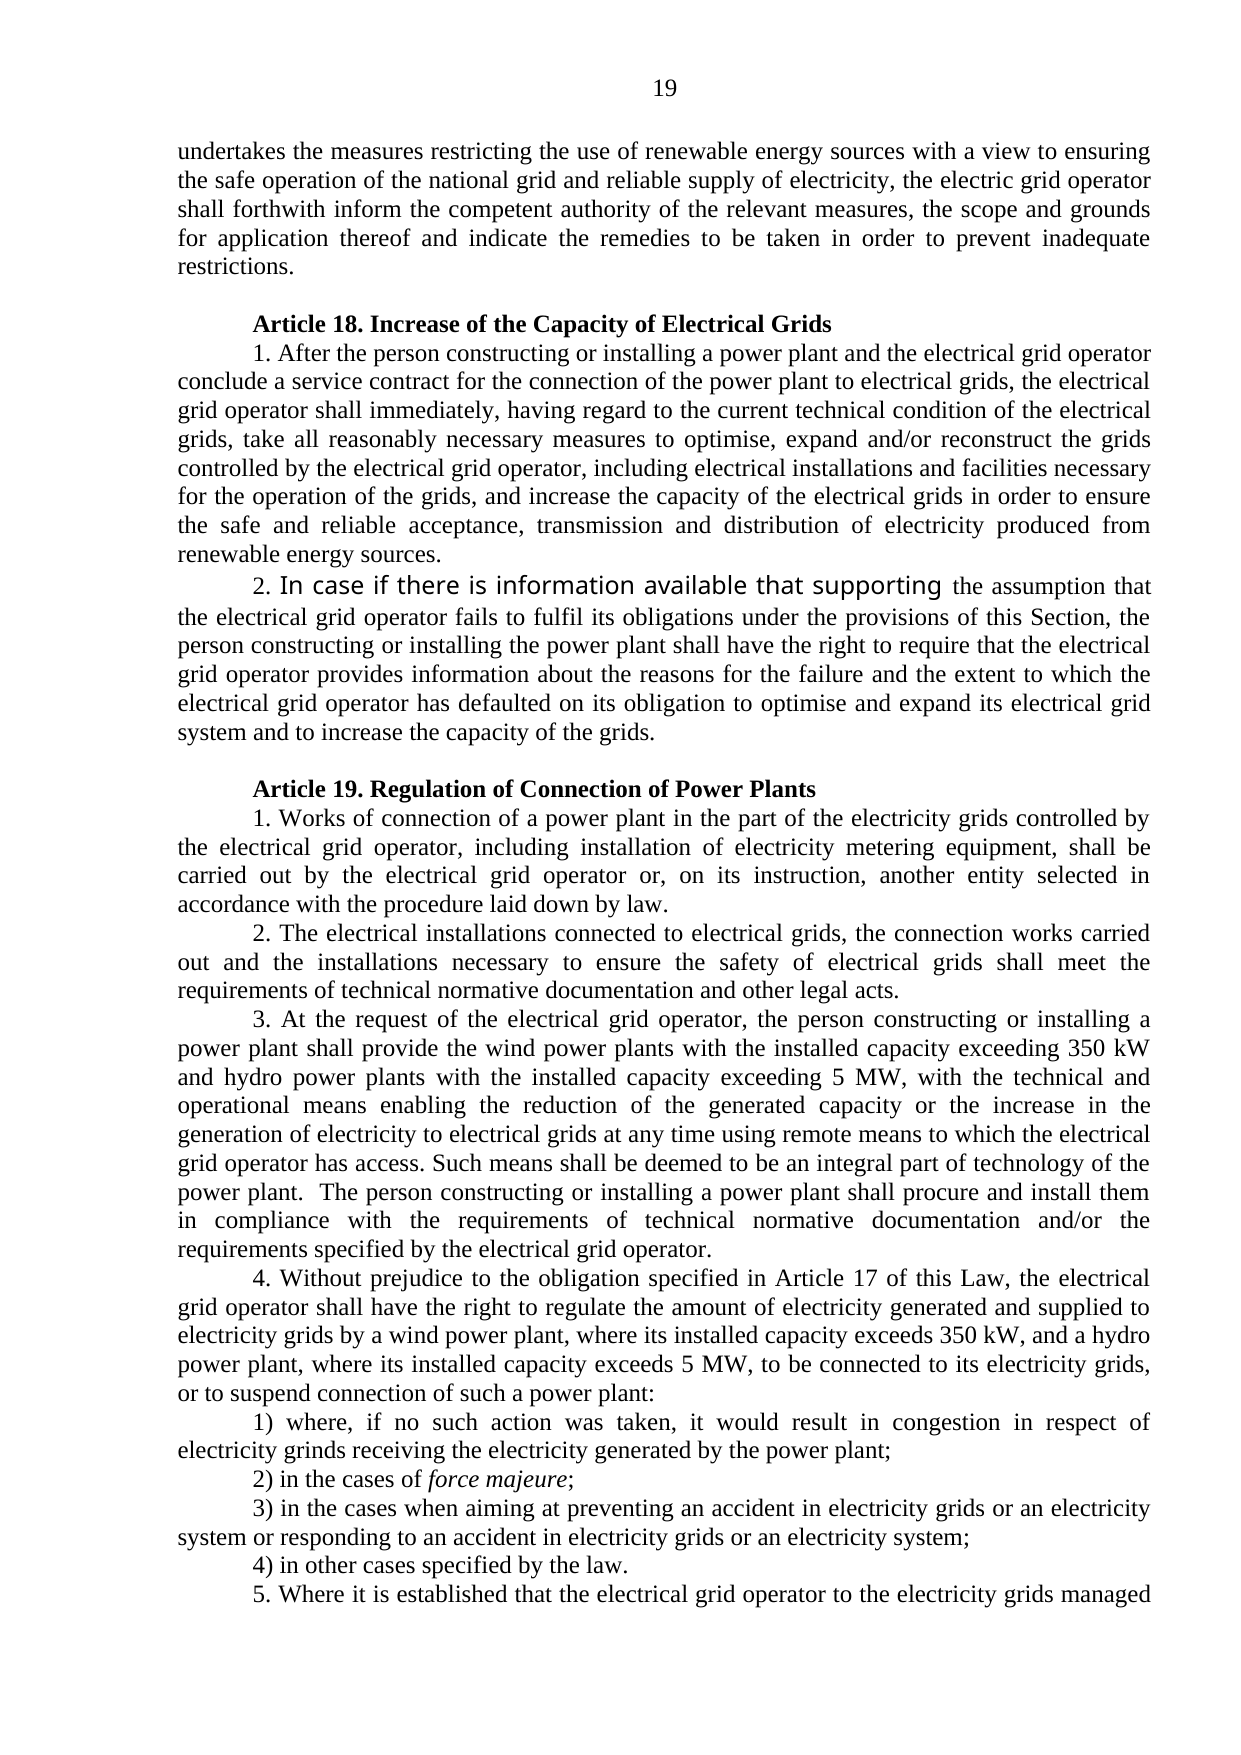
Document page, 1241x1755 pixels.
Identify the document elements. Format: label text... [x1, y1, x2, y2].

text 1) where, if no such action was taken, it would result in congestion in respect of electricity grinds receiving the electricity generated by the power plant; [177, 1407, 1152, 1464]
text 2) in the cases of force majeure; [177, 1464, 1152, 1493]
text Article 18. Increase of the Capacity of Electrical Grids [177, 309, 1152, 338]
text 1. Works of connection of a power plant in the part of the electricity grids controlled by the electrical grid operator, including installation of electricity metering equipment, shall be carried out by the electrical grid operator or, on its instruction, another entity selected in accordance with the procedure laid down by law. [177, 803, 1152, 918]
text 4. Without prejudice to the obligation specified in Article 17 of this Law, the electrical grid operator shall have the right to regulate the amount of electricity generated and supplied to electricity grids by a wind power plant, where its installed capacity exceeds 350 kW, and a hydro power plant, where its installed capacity exceeds 5 MW, to be connected to its electricity grids, or to suspend connection of such a power plant: [177, 1263, 1152, 1407]
text 2. The electrical installations connected to electrical grids, the connection works carried out and the installations necessary to ensure the safety of electrical grids shall meet the requirements of technical normative documentation and other legal acts. [177, 918, 1152, 1004]
text 3. At the request of the electrical grid operator, the person constructing or installing a power plant shall provide the wind power plants with the installed capacity exceeding 350 kW and hydro power plants with the installed capacity exceeding 5 MW, with the technical and operational means enabling the reduction of the generated capacity or the increase in the generation of electricity to electrical grids at any time using remote means to which the electrical grid operator has access. Such means shall be deemed to be an integral part of technology of the power plant. The person constructing or installing a power plant shall procure and install them in compliance with the requirements of technical normative documentation and/or the requirements specified by the electrical grid operator. [177, 1004, 1152, 1263]
text 4) in other cases specified by the law. [177, 1550, 1152, 1579]
text 5. Where it is established that the electrical grid operator to the electricity grids managed [177, 1579, 1152, 1608]
text undertakes the measures restricting the use of renewable energy sources with a view to ensuring the safe operation of the national grid and reliable supply of electricity, the electric grid operator shall forthwith inform the competent authority of the relevant measures, the scope and grounds for application thereof and indicate the remedies to be taken in order to prevent inadequate restrictions. [177, 136, 1152, 280]
text 3) in the cases when aiming at preventing an accident in electricity grids or an electricity system or responding to an accident in electricity grids or an electricity system; [177, 1493, 1152, 1550]
text 1. After the person constructing or installing a power plant and the electrical grid operator conclude a service contract for the connection of the power plant to electrical grids, the electrical grid operator shall immediately, having regard to the current technical condition of the electrical grids, take all reasonably necessary measures to optimise, expand and/or reconstruct the grids controlled by the electrical grid operator, including electrical installations and facilities necessary for the operation of the grids, and increase the capacity of the electrical grids in order to ensure the safe and reliable acceptance, transmission and distribution of electricity produced from renewable energy sources. [177, 338, 1152, 568]
text 2. In case if there is information available that supporting the assumption that the electrical grid operator fails to fulfil its obligations under the provisions of this Section, the person constructing or installing the power plant shall have the right to require that the electrical grid operator provides information about the reasons for the failure and the extent to which the electrical grid operator has defaulted on its obligation to optimise and expand its electrical grid system and to increase the capacity of the grids. [177, 568, 1152, 745]
text Article 19. Regulation of Connection of Power Plants [177, 774, 1152, 803]
